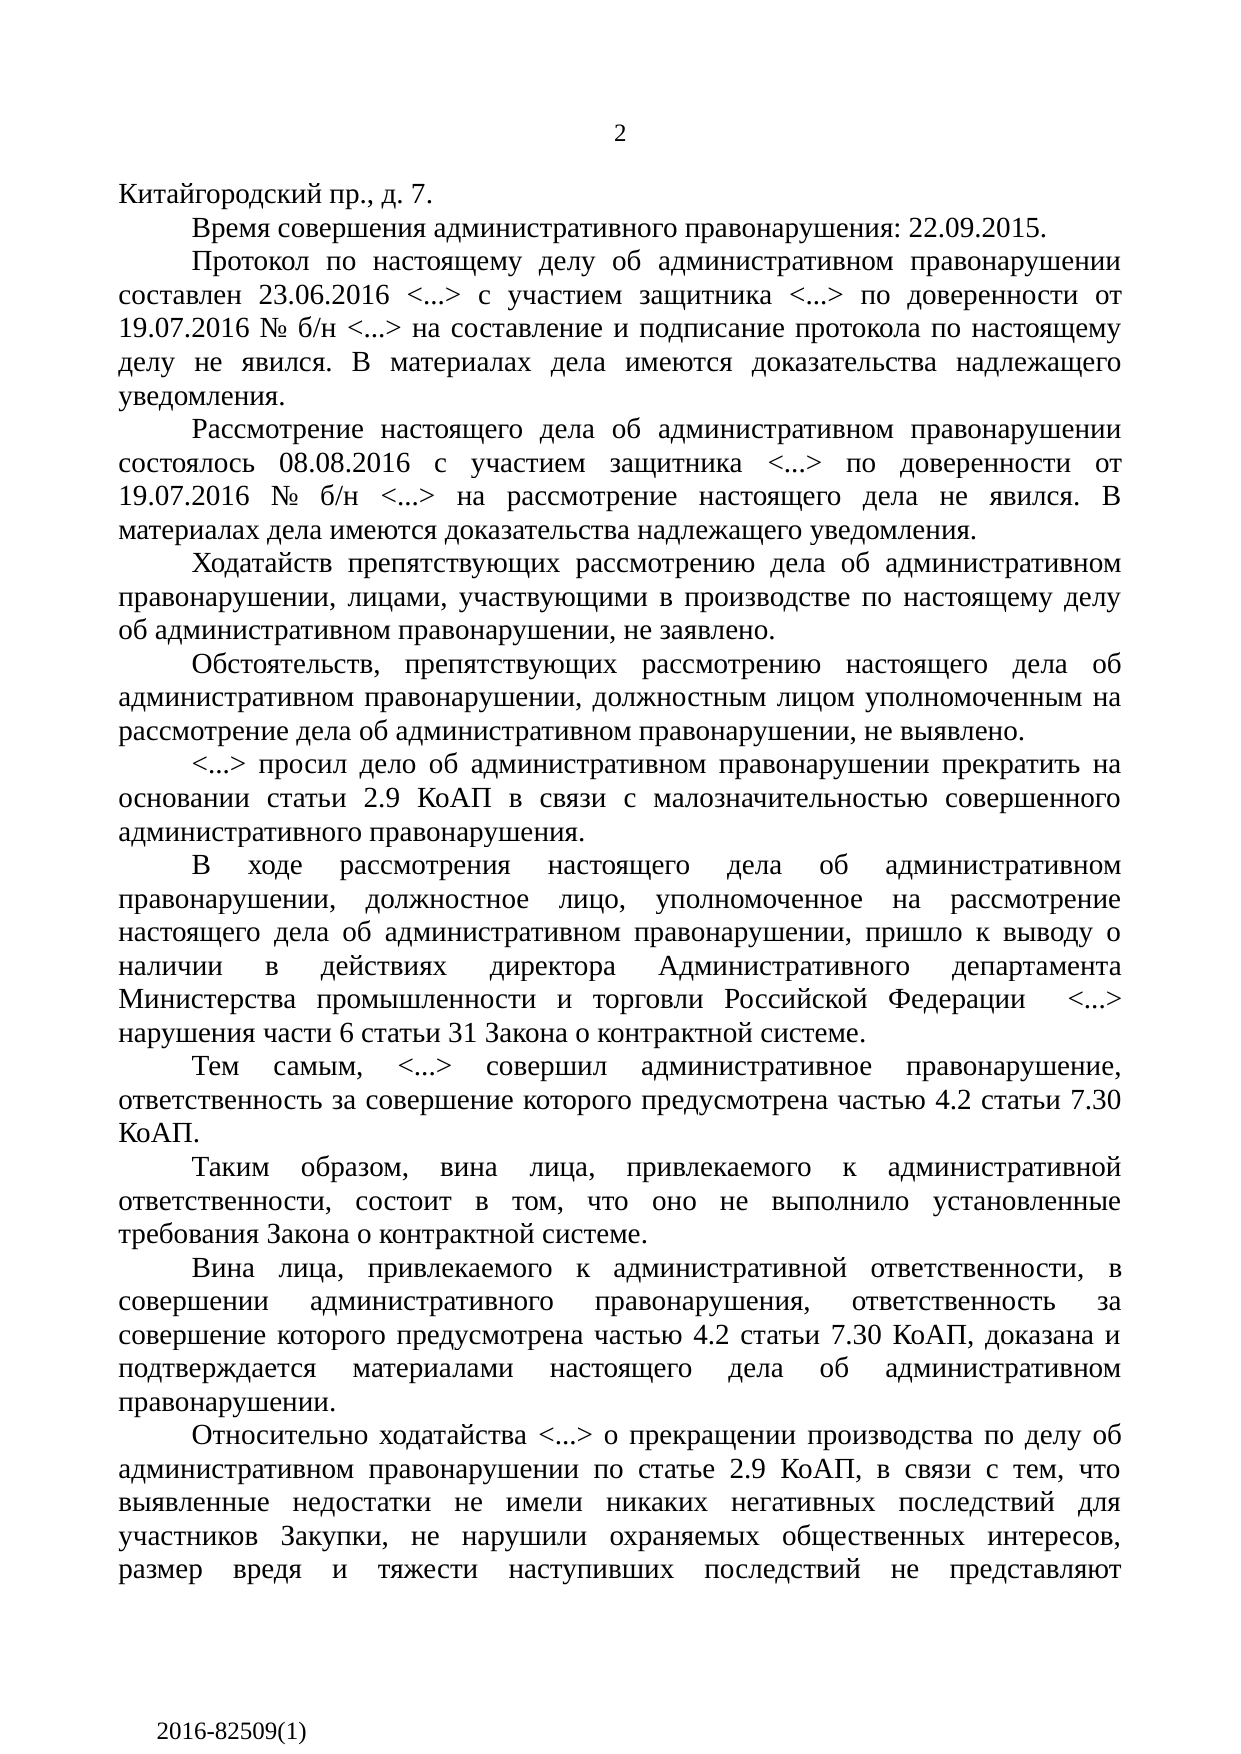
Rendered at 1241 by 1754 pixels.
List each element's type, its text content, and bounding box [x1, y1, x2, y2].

text Ходатайств препятствующих рассмотрению дела об административном правонарушении, лицами, участвующими в производстве по настоящему делу об административном правонарушении, не заявлено. [118, 545, 1122, 646]
text Относительно ходатайства <...> о прекращении производства по делу об административном правонарушении по статье 2.9 КоАП, в связи с тем, что выявленные недостатки не имели никаких негативных последствий для участников Закупки, не нарушили охраняемых общественных интересов, размер вредя и тяжести наступивших последствий не представляют [118, 1417, 1122, 1585]
text В ходе рассмотрения настоящего дела об административном правонарушении, должностное лицо, уполномоченное на рассмотрение настоящего дела об административном правонарушении, пришло к выводу о наличии в действиях директора Административного департамента Министерства промышленности и торговли Российской Федерации <...> нарушения части 6 статьи 31 Закона о контрактной системе. [118, 847, 1122, 1048]
text Китайгородский пр., д. 7. [118, 176, 1122, 210]
text Протокол по настоящему делу об административном правонарушении составлен 23.06.2016 <...> с участием защитника <...> по доверенности от 19.07.2016 № б/н <...> на составление и подписание протокола по настоящему делу не явился. В материалах дела имеются доказательства надлежащего уведомления. [118, 243, 1122, 411]
text Время совершения административного правонарушения: 22.09.2015. [118, 210, 1122, 243]
text Таким образом, вина лица, привлекаемого к административной ответственности, состоит в том, что оно не выполнило установленные требования Закона о контрактной системе. [118, 1149, 1122, 1250]
text Рассмотрение настоящего дела об административном правонарушении состоялось 08.08.2016 с участием защитника <...> по доверенности от 19.07.2016 № б/н <...> на рассмотрение настоящего дела не явился. В материалах дела имеются доказательства надлежащего уведомления. [118, 411, 1122, 545]
text Вина лица, привлекаемого к административной ответственности, в совершении административного правонарушения, ответственность за совершение которого предусмотрена частью 4.2 статьи 7.30 КоАП, доказана и подтверждается материалами настоящего дела об административном правонарушении. [118, 1250, 1122, 1417]
text <...> просил дело об административном правонарушении прекратить на основании статьи 2.9 КоАП в связи с малозначительностью совершенного административного правонарушения. [118, 747, 1122, 847]
text Обстоятельств, препятствующих рассмотрению настоящего дела об административном правонарушении, должностным лицом уполномоченным на рассмотрение дела об административном правонарушении, не выявлено. [118, 646, 1122, 747]
text Тем самым, <...> совершил административное правонарушение, ответственность за совершение которого предусмотрена частью 4.2 статьи 7.30 КоАП. [118, 1048, 1122, 1149]
